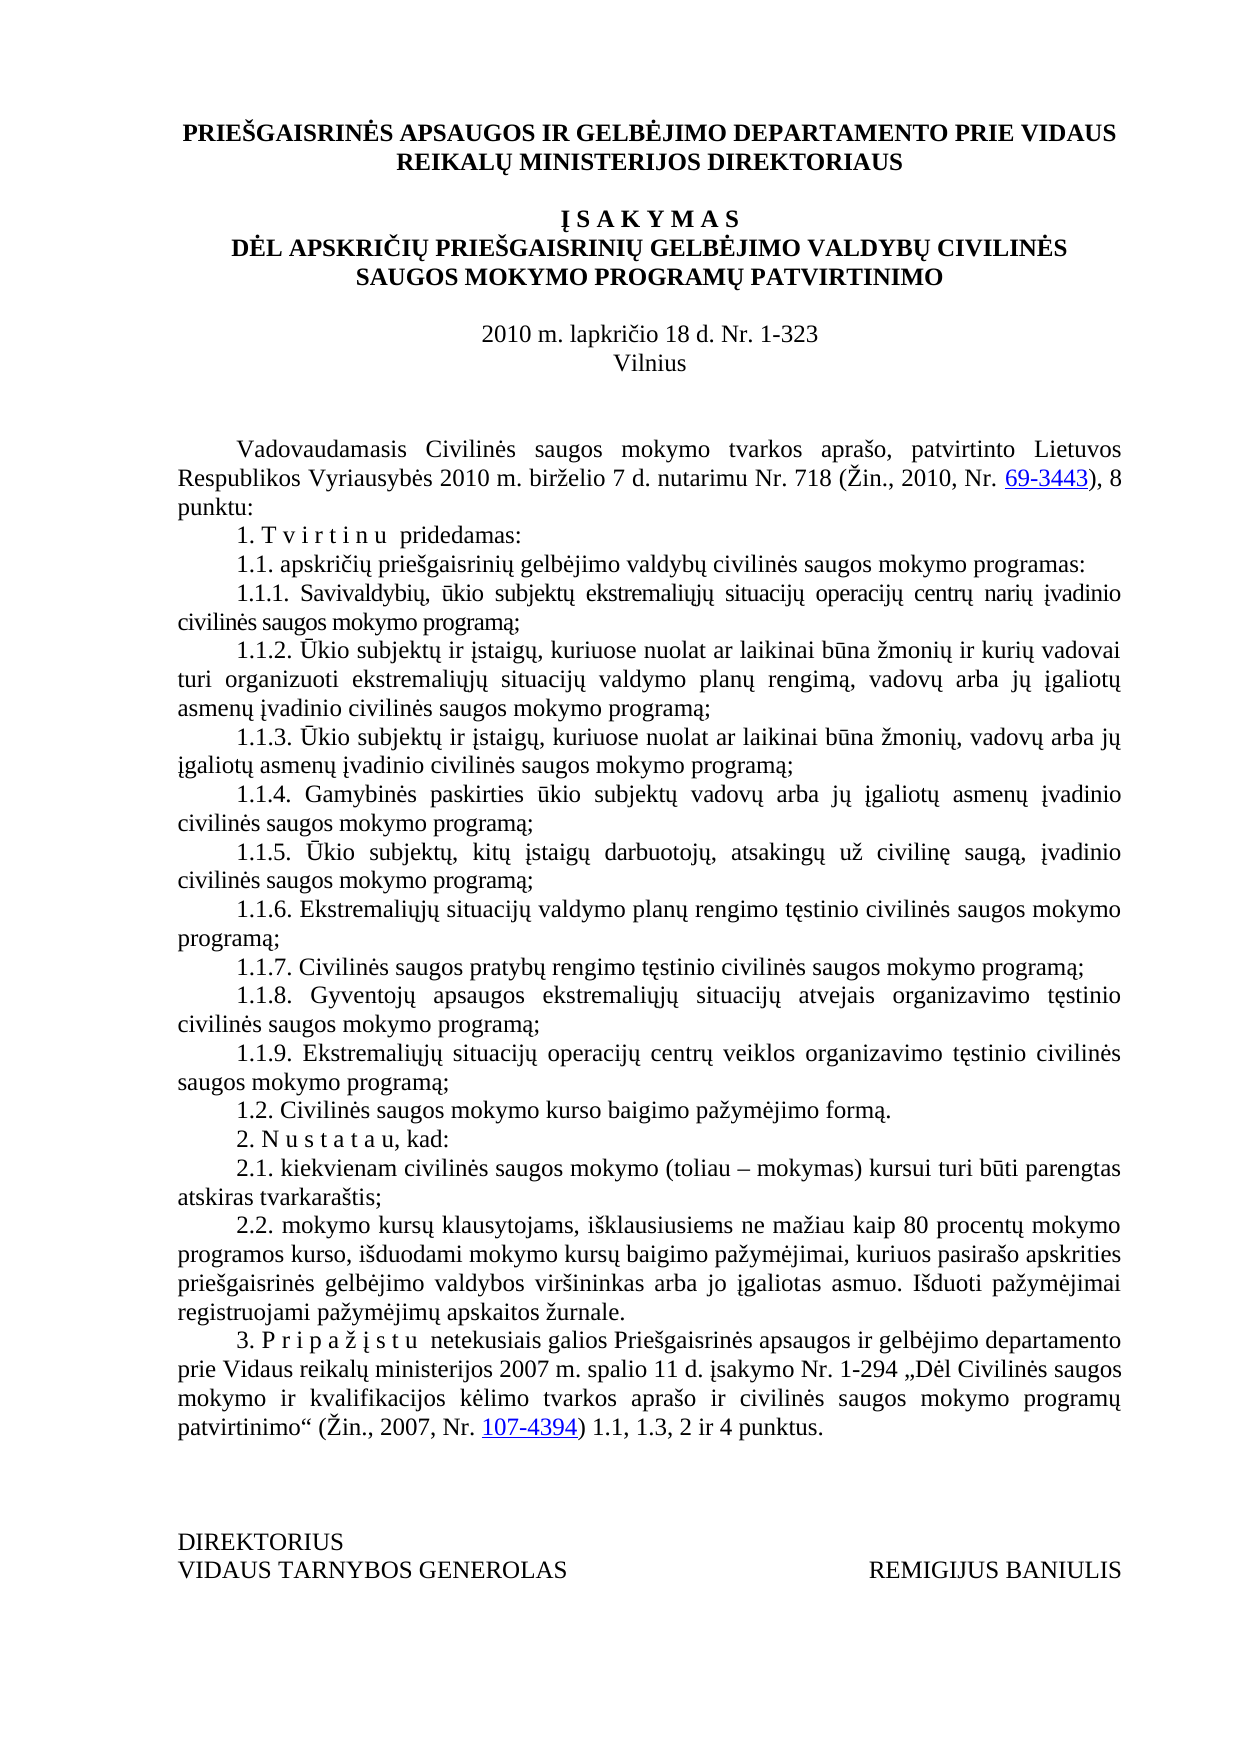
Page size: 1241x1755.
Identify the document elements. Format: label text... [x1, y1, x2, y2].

text 1.1.4. Gamybinės paskirties ūkio subjektų vadovų arba jų įgaliotų asmenų įvadinio civilinės saugos mokymo programą; [177, 779, 1122, 837]
text 2.1. kiekvienam civilinės saugos mokymo (toliau – mokymas) kursui turi būti parengtas atskiras tvarkaraštis; [177, 1153, 1122, 1211]
text Vadovaudamasis Civilinės saugos mokymo tvarkos aprašo, patvirtinto Lietuvos Respublikos Vyriausybės 2010 m. birželio 7 d. nutarimu Nr. 718 (Žin., 2010, Nr. 69-3443), 8 punktu: [177, 434, 1122, 521]
text 2. Nustatau, kad: [177, 1124, 1122, 1153]
text DĖL APSKRIČIŲ PRIEŠGAISRINIŲ GELBĖJIMO VALDYBŲ CIVILINĖS SAUGOS MOKYMO PROGRAMŲ PATVIRTINIMO [177, 233, 1122, 291]
text 1.1.8. Gyventojų apsaugos ekstremaliųjų situacijų atvejais organizavimo tęstinio civilinės saugos mokymo programą; [177, 981, 1122, 1038]
text 1.1.9. Ekstremaliųjų situacijų operacijų centrų veiklos organizavimo tęstinio civilinės saugos mokymo programą; [177, 1038, 1122, 1096]
text 1.1.7. Civilinės saugos pratybų rengimo tęstinio civilinės saugos mokymo programą; [177, 952, 1122, 981]
text 1.1.2. Ūkio subjektų ir įstaigų, kuriuose nuolat ar laikinai būna žmonių ir kurių vadovai turi organizuoti ekstremaliųjų situacijų valdymo planų rengimą, vadovų arba jų įgaliotų asmenų įvadinio civilinės saugos mokymo programą; [177, 636, 1122, 722]
text Vilnius [177, 348, 1122, 377]
text ĮSAKYMAS [177, 204, 1122, 233]
text 1.1.5. Ūkio subjektų, kitų įstaigų darbuotojų, atsakingų už civilinę saugą, įvadinio civilinės saugos mokymo programą; [177, 837, 1122, 894]
text 1. Tvirtinu pridedamas: [177, 521, 1122, 549]
text 1.1.3. Ūkio subjektų ir įstaigų, kuriuose nuolat ar laikinai būna žmonių, vadovų arba jų įgaliotų asmenų įvadinio civilinės saugos mokymo programą; [177, 722, 1122, 779]
text 1.2. Civilinės saugos mokymo kurso baigimo pažymėjimo formą. [177, 1096, 1122, 1124]
text 1.1.1. Savivaldybių, ūkio subjektų ekstremaliųjų situacijų operacijų centrų narių įvadinio civilinės saugos mokymo programą; [177, 578, 1122, 636]
text 2010 m. lapkričio 18 d. Nr. 1-323 [177, 319, 1122, 348]
text 2.2. mokymo kursų klausytojams, išklausiusiems ne mažiau kaip 80 procentų mokymo programos kurso, išduodami mokymo kursų baigimo pažymėjimai, kuriuos pasirašo apskrities priešgaisrinės gelbėjimo valdybos viršininkas arba jo įgaliotas asmuo. Išduoti pažymėjimai registruojami pažymėjimų apskaitos žurnale. [177, 1211, 1122, 1326]
text 1.1. apskričių priešgaisrinių gelbėjimo valdybų civilinės saugos mokymo programas: [177, 549, 1122, 578]
text PRIEŠGAISRINĖS APSAUGOS IR GELBĖJIMO DEPARTAMENTO PRIE VIDAUS REIKALŲ MINISTERIJOS DIREKTORIAUS [177, 118, 1122, 176]
text vidaus tarnybos generolas Remigijus Baniulis [177, 1556, 1122, 1584]
text 1.1.6. Ekstremaliųjų situacijų valdymo planų rengimo tęstinio civilinės saugos mokymo programą; [177, 894, 1122, 952]
text 3. Pripažįstu netekusiais galios Priešgaisrinės apsaugos ir gelbėjimo departamento prie Vidaus reikalų ministerijos 2007 m. spalio 11 d. įsakymo Nr. 1-294 „Dėl Civilinės saugos mokymo ir kvalifikacijos kėlimo tvarkos aprašo ir civilinės saugos mokymo programų patvirtinimo“ (Žin., 2007, Nr. 107-4394) 1.1, 1.3, 2 ir 4 punktus. [177, 1326, 1122, 1441]
text Direktorius [177, 1527, 1122, 1556]
